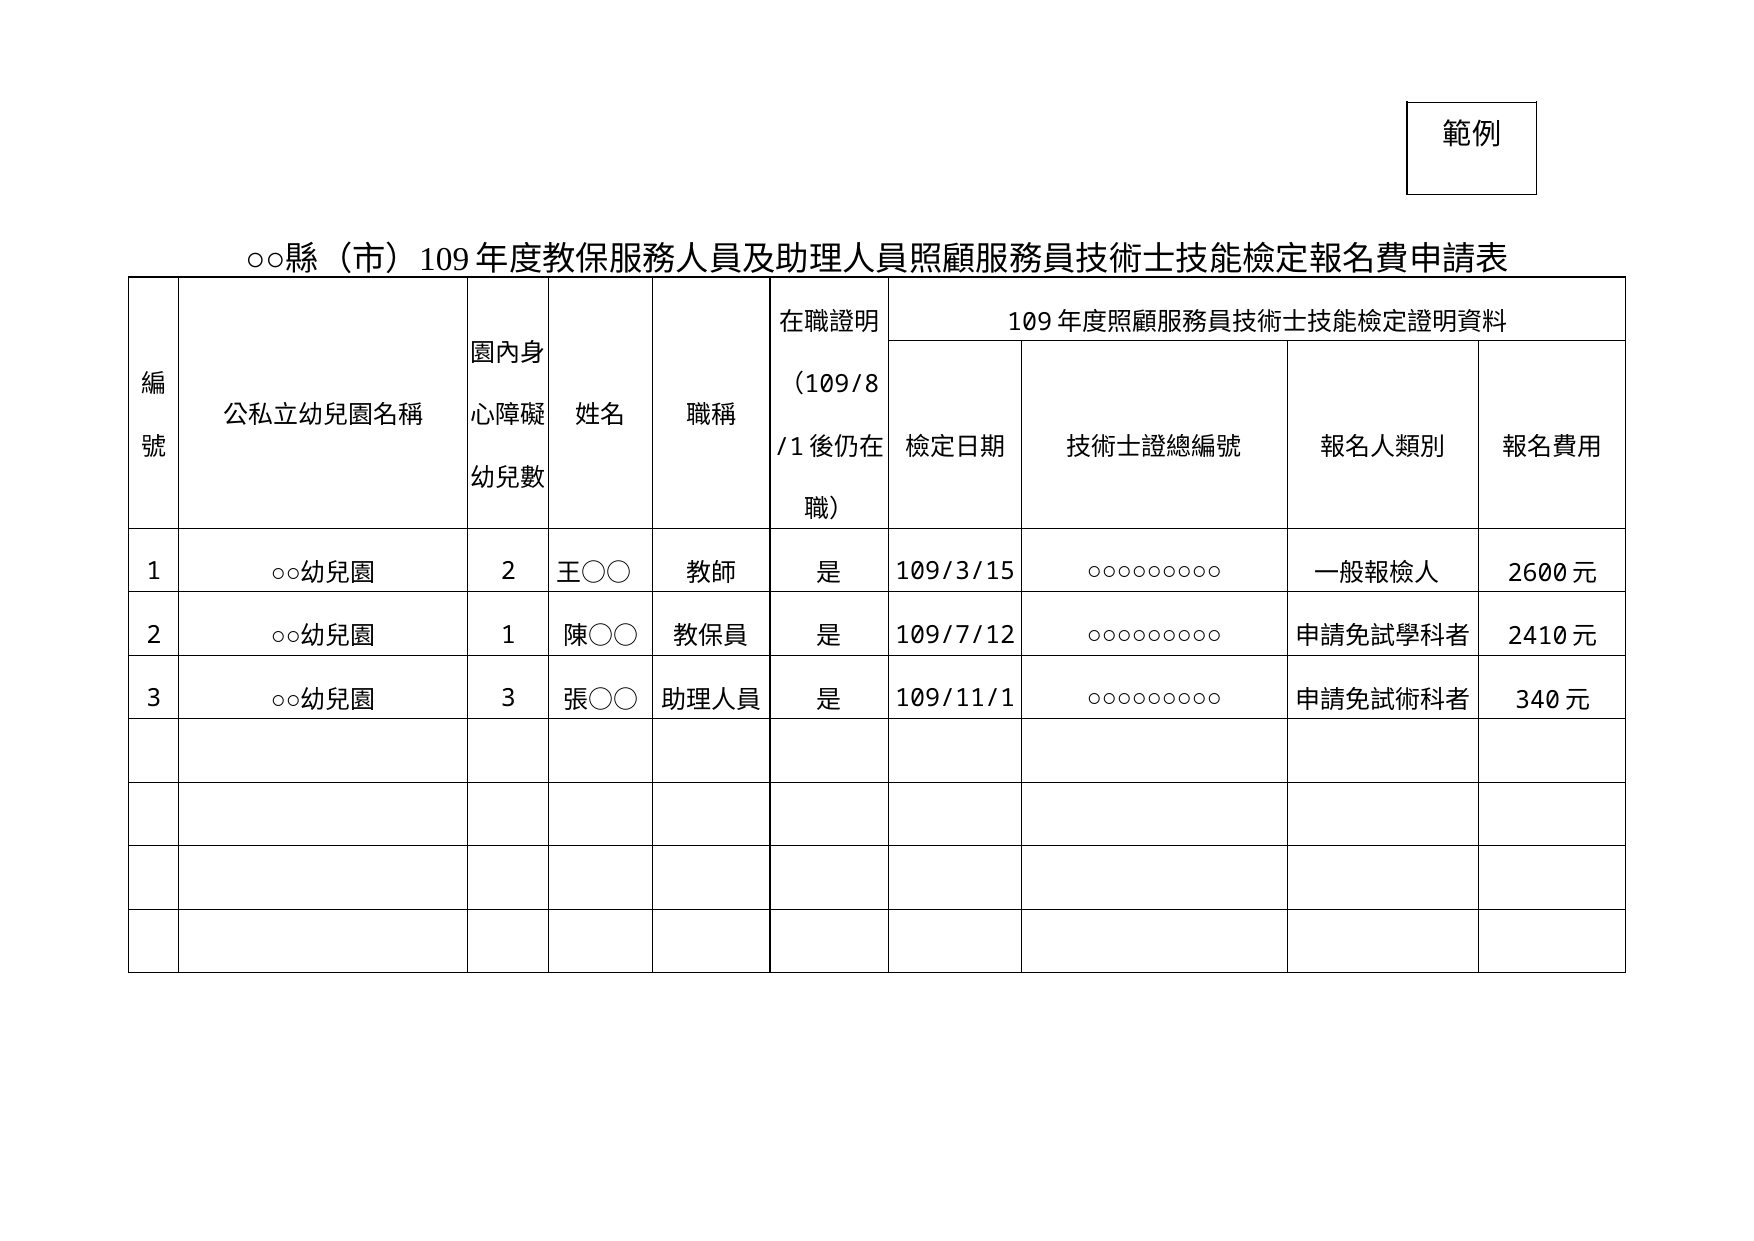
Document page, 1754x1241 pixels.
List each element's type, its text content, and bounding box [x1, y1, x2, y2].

table_header 職稱 [653, 278, 769, 527]
table_cell 3 [129, 656, 178, 718]
table_cell 技術士證總編號 [1022, 341, 1287, 527]
table_cell [889, 719, 1021, 782]
table_cell [1022, 783, 1287, 845]
table_cell 1 [129, 529, 178, 591]
table_cell [1479, 783, 1625, 845]
table_cell [653, 846, 769, 909]
table_cell [468, 719, 548, 782]
table_cell [179, 910, 467, 972]
table_cell ○○幼兒園 [179, 656, 467, 718]
table_cell [1479, 719, 1625, 782]
table_cell [549, 910, 652, 972]
table_cell [129, 846, 178, 909]
table_cell [549, 783, 652, 845]
table_header 姓名 [549, 278, 652, 527]
table_cell [1022, 910, 1287, 972]
table_cell 3 [468, 656, 548, 718]
text ○○縣（市）109年度教保服務人員及助理人員照顧服務員技術士技能檢定報名費申請表 [150, 214, 1604, 276]
text 範例 [1423, 110, 1521, 153]
table_header 公私立幼兒園名稱 [179, 278, 467, 527]
table_cell 報名費用 [1479, 341, 1625, 527]
table_cell [179, 846, 467, 909]
table_cell 一般報檢人 [1288, 529, 1478, 591]
table_cell [468, 910, 548, 972]
table_header 在職證明（109/8/1後仍在職） [771, 278, 888, 527]
table_cell 1 [468, 592, 548, 654]
table_cell 是 [771, 656, 888, 718]
table_cell 2 [129, 592, 178, 654]
table_cell 340元 [1479, 656, 1625, 718]
table_cell [179, 783, 467, 845]
table_cell [889, 783, 1021, 845]
table_cell [889, 846, 1021, 909]
table_header 編號 [129, 278, 178, 527]
table_cell [1288, 846, 1478, 909]
table_cell [549, 719, 652, 782]
table_cell [468, 783, 548, 845]
table_cell ○○幼兒園 [179, 529, 467, 591]
table_cell 陳○○ [549, 592, 652, 654]
table_cell 109/11/1 [889, 656, 1021, 718]
table_cell ○○○○○○○○○ [1022, 656, 1287, 718]
table_cell ○○幼兒園 [179, 592, 467, 654]
table_cell 助理人員 [653, 656, 769, 718]
table_cell 2 [468, 529, 548, 591]
table_cell [129, 910, 178, 972]
table_cell 報名人類別 [1288, 341, 1478, 527]
table_cell 2410元 [1479, 592, 1625, 654]
table_cell 是 [771, 592, 888, 654]
table_cell [1288, 910, 1478, 972]
table_cell [549, 846, 652, 909]
table_cell [771, 783, 888, 845]
table_cell 申請免試學科者 [1288, 592, 1478, 654]
table_cell [129, 783, 178, 845]
table_cell [889, 910, 1021, 972]
table_cell [468, 846, 548, 909]
table_cell 是 [771, 529, 888, 591]
table_cell [1288, 719, 1478, 782]
table_cell 教師 [653, 529, 769, 591]
table_cell [653, 719, 769, 782]
table_cell 王○○ [549, 529, 652, 591]
table_cell [1479, 846, 1625, 909]
table_cell 申請免試術科者 [1288, 656, 1478, 718]
table_cell [653, 783, 769, 845]
table_cell [771, 719, 888, 782]
table_cell [1022, 719, 1287, 782]
table_cell [771, 910, 888, 972]
table_cell [653, 910, 769, 972]
table_cell [129, 719, 178, 782]
table_cell 張○○ [549, 656, 652, 718]
table_cell 109/3/15 [889, 529, 1021, 591]
table_cell [1288, 783, 1478, 845]
table_cell [771, 846, 888, 909]
table_cell ○○○○○○○○○ [1022, 592, 1287, 654]
table_cell ○○○○○○○○○ [1022, 529, 1287, 591]
table_header 109年度照顧服務員技術士技能檢定證明資料 [889, 278, 1625, 340]
table_cell 109/7/12 [889, 592, 1021, 654]
table_cell 檢定日期 [889, 341, 1021, 527]
table_header 園內身心障礙幼兒數 [468, 278, 548, 527]
table_cell 2600元 [1479, 529, 1625, 591]
table_cell [179, 719, 467, 782]
table_cell [1479, 910, 1625, 972]
table_cell 教保員 [653, 592, 769, 654]
text [1408, 103, 1536, 194]
table_cell [1022, 846, 1287, 909]
